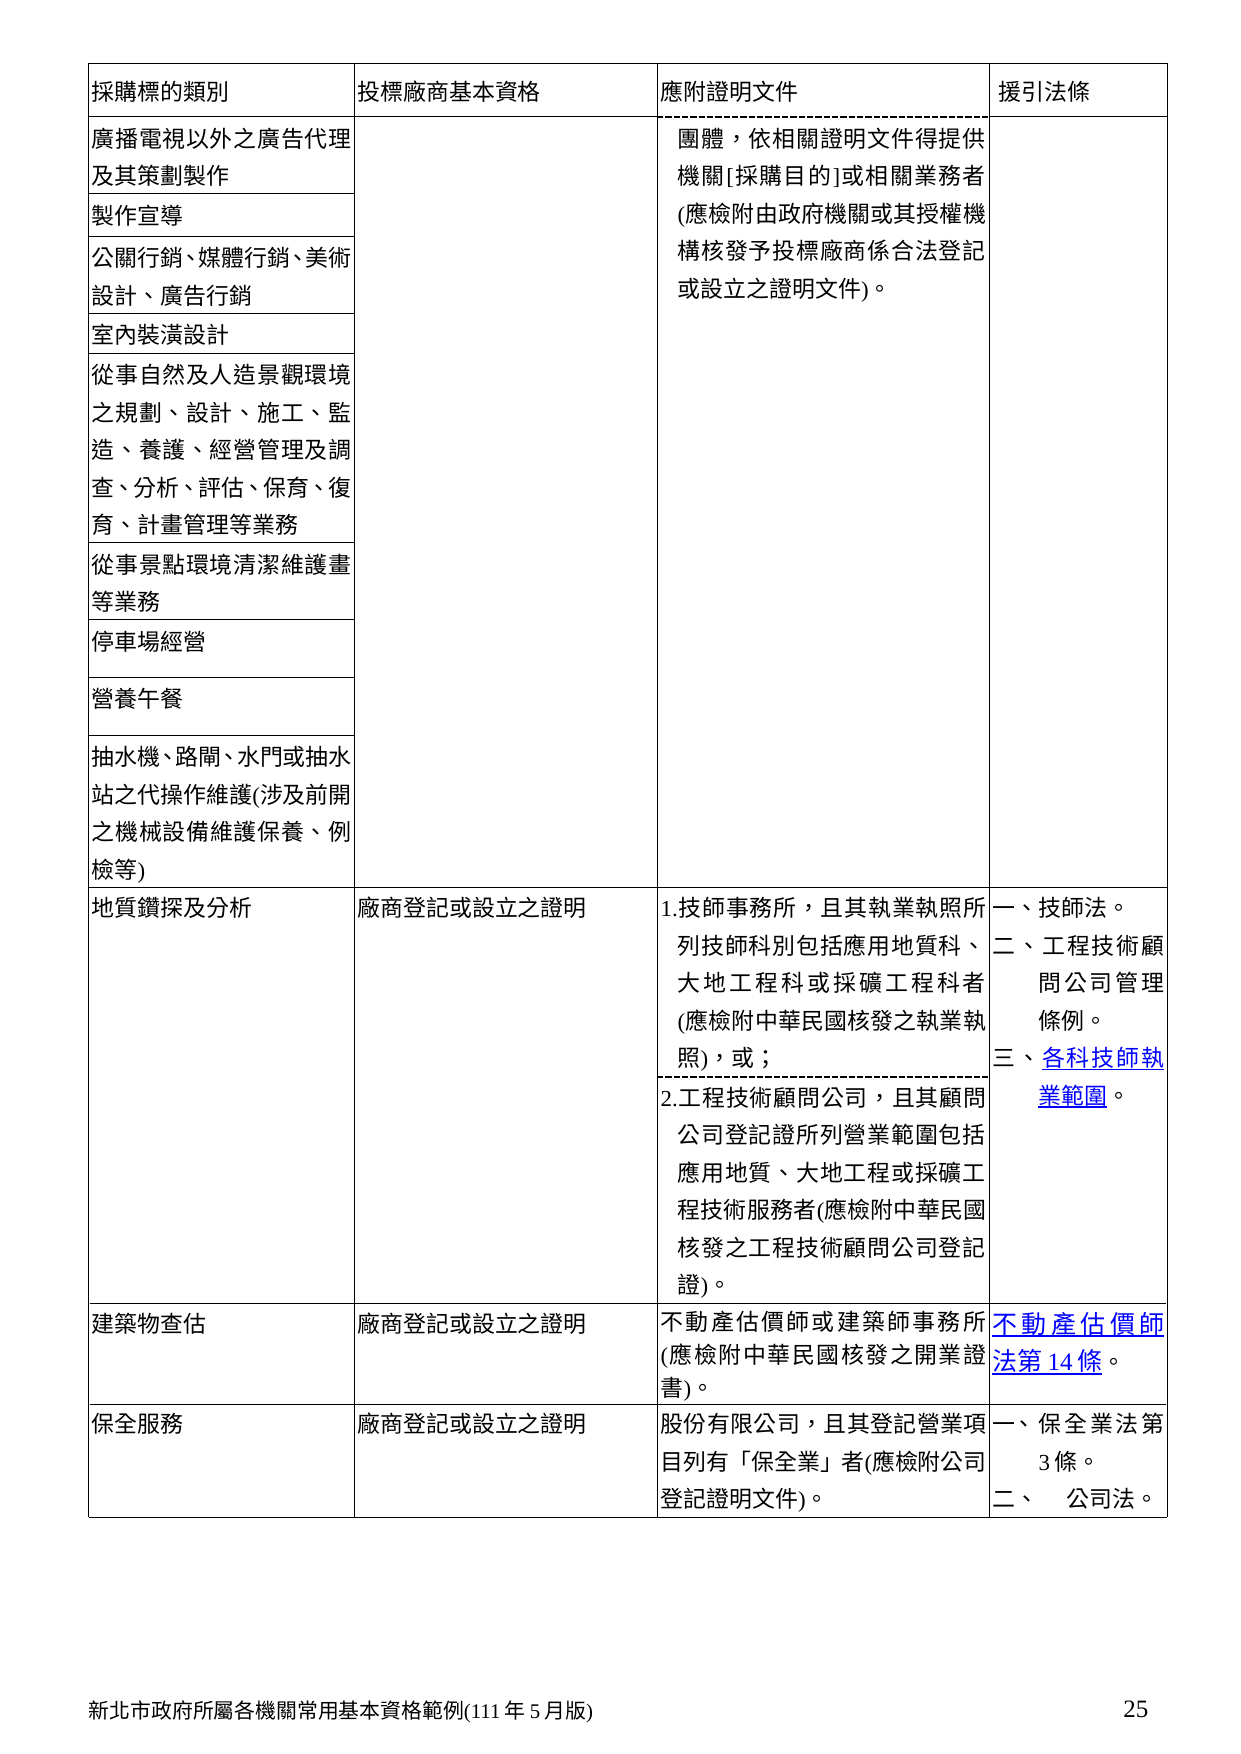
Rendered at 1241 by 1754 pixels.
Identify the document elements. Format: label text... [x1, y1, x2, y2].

table_cell 建築物查估 [89, 1304, 354, 1403]
table_cell 抽水機、路閘、水門或抽水站之代操作維護(涉及前開之機械設備維護保養、例檢等) [89, 736, 354, 887]
table_cell 團體，依相關證明文件得提供機關[採購目的]或相關業務者(應檢附由政府機關或其授權機構核發予投標廠商係合法登記或設立之證明文件)。 [658, 116, 989, 887]
table_cell 室內裝潢設計 [89, 314, 354, 353]
table_cell 廣播電視以外之廣告代理及其策劃製作 [89, 117, 354, 193]
table_cell 停車場經營 [89, 620, 354, 677]
table_cell 廠商登記或設立之證明 [355, 1304, 657, 1403]
table_cell 地質鑽探及分析 [89, 888, 354, 1303]
table_cell 從事自然及人造景觀環境之規劃、設計、施工、監造、養護、經營管理及調查、分析、評估、保育、復育、計畫管理等業務 [89, 354, 354, 542]
table_cell 股份有限公司，且其登記營業項目列有「保全業」者(應檢附公司登記證明文件)。 [658, 1405, 989, 1516]
table_header 採購標的類別 [89, 64, 354, 116]
table_cell 製作宣導 [89, 194, 354, 236]
table_cell 廠商登記或設立之證明 [355, 888, 657, 1303]
table_cell 不動產估價師或建築師事務所(應檢附中華民國核發之開業證書)。 [658, 1304, 989, 1403]
table_cell [355, 117, 657, 887]
table_cell 不動產估價師法第14條。 [990, 1303, 1167, 1403]
table_cell 營養午餐 [89, 678, 354, 735]
table_cell 1.技師事務所，且其執業執照所列技師科別包括應用地質科、大地工程科或採礦工程科者 (應檢附中華民國核發之執業執照)，或； [658, 888, 989, 1076]
table_cell 公關行銷、媒體行銷、美術設計、廣告行銷 [89, 237, 354, 313]
table_cell 保全服務 [89, 1405, 354, 1516]
table_cell 廠商登記或設立之證明 [355, 1405, 657, 1516]
table_cell 一、 保全業法第3條。 二、 公司法。 [990, 1404, 1167, 1516]
table_cell 從事景點環境清潔維護畫等業務 [89, 543, 354, 619]
table_header 援引法條 [990, 64, 1167, 116]
table_cell 一、技師法。 二、工程技術顧問公司管理條例。 三、各科技師執業範圍。 [990, 888, 1167, 1303]
table_header 投標廠商基本資格 [355, 64, 657, 116]
table_header 應附證明文件 [658, 64, 989, 116]
table_cell 一、公司法。 二、商業登記法。 [990, 117, 1167, 887]
table_cell 2.工程技術顧問公司，且其顧問公司登記證所列營業範圍包括應用地質、大地工程或採礦工程技術服務者(應檢附中華民國核發之工程技術顧問公司登記證)。 [658, 1076, 989, 1303]
